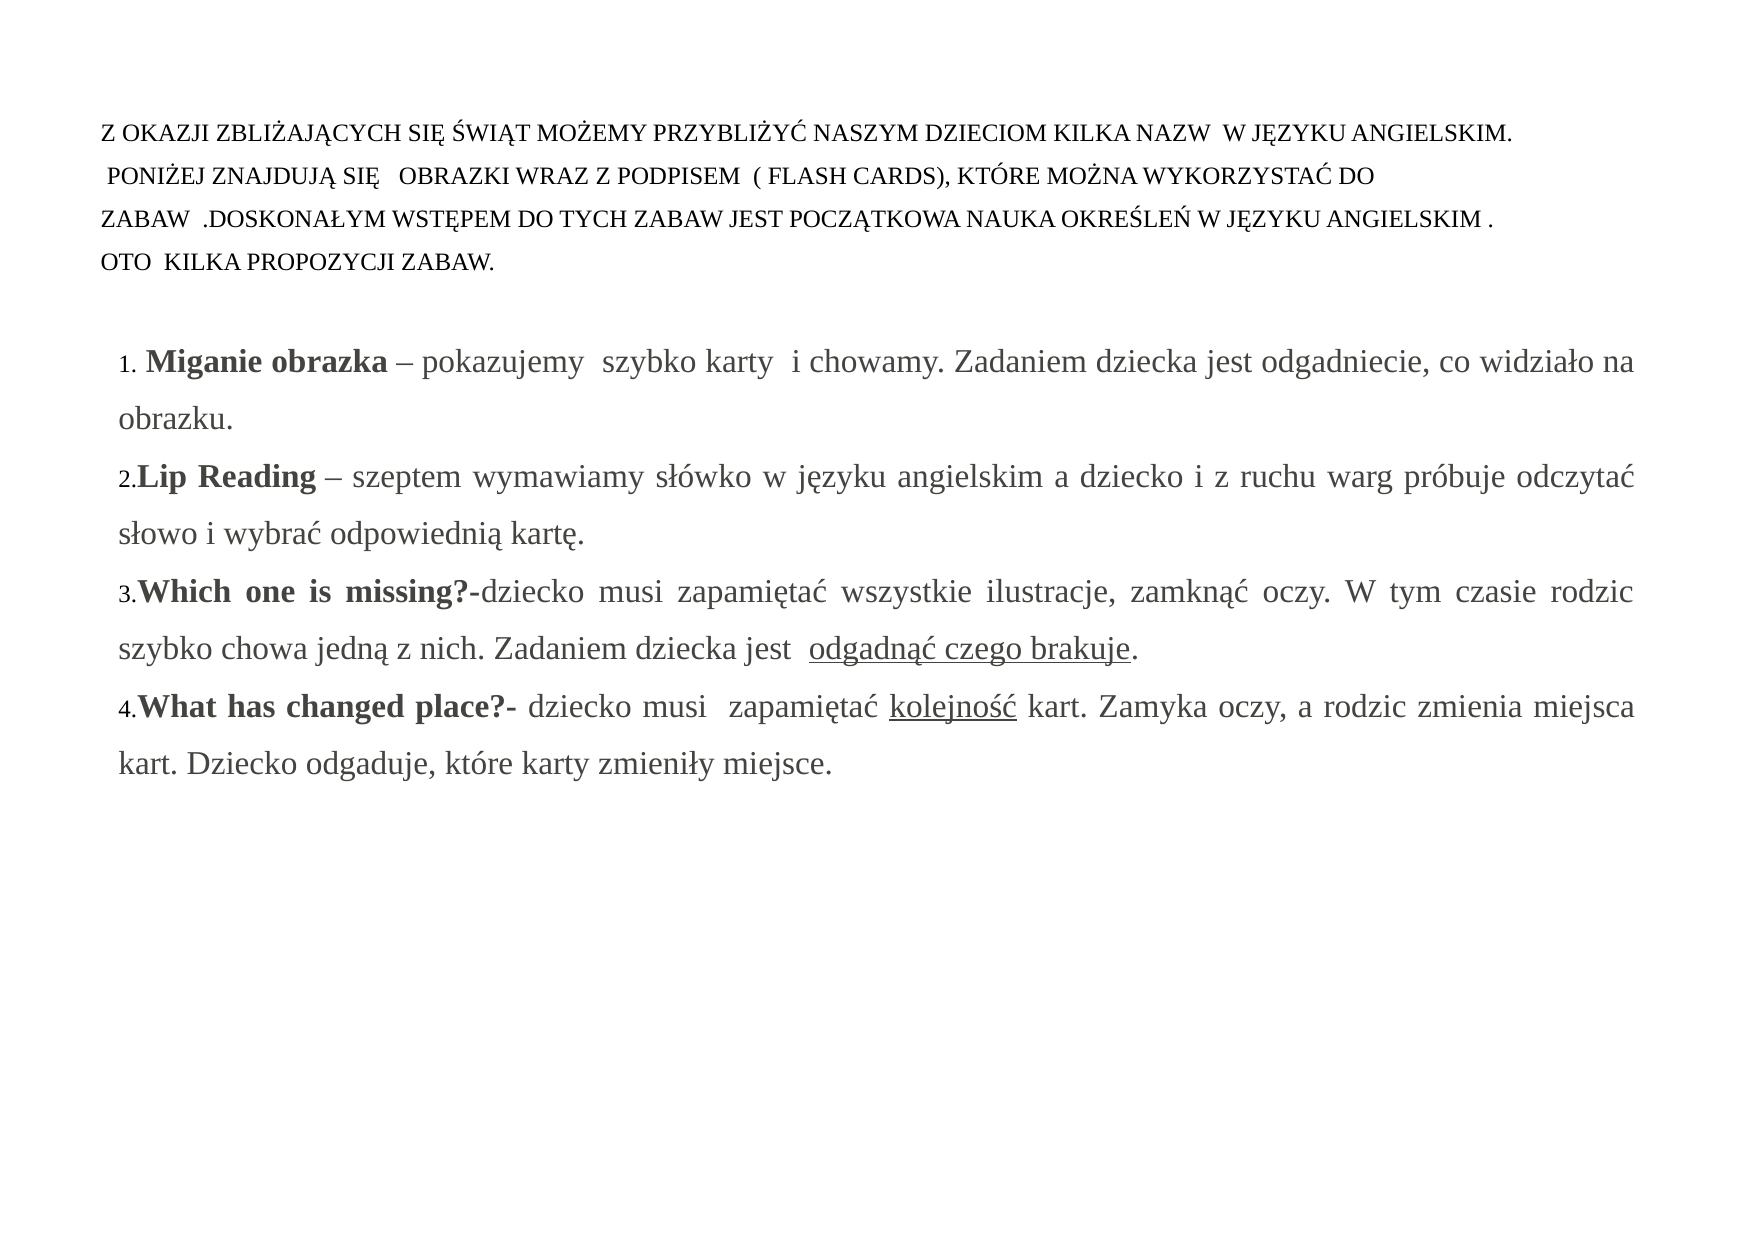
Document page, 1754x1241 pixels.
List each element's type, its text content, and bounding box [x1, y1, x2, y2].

list Which one is missing?-dziecko musi zapamiętać wszystkie ilustracje, zamknąć oczy. W tym czasie rodzic szybko chowa jedną z nich. Zadaniem dziecka jest odgadnąć czego brakuje. [118, 571, 1636, 667]
text PONIŻEJ ZNAJDUJĄ SIĘ OBRAZKI WRAZ Z PODPISEM ( FLASH CARDS), KTÓRE MOŻNA WYKORZYSTAĆ DO ZABAW .DOSKONAŁYM WSTĘPEM DO TYCH ZABAW JEST POCZĄTKOWA NAUKA OKREŚLEŃ W JĘZYKU ANGIELSKIM . [100, 161, 1636, 233]
list What has changed place?- dziecko musi zapamiętać kolejność kart. Zamyka oczy, a rodzic zmienia miejsca kart. Dziecko odgaduje, które karty zmieniły miejsce. [118, 686, 1636, 782]
text OTO KILKA PROPOZYCJI ZABAW. [100, 247, 1636, 276]
list Lip Reading – szeptem wymawiamy słówko w języku angielskim a dziecko i z ruchu warg próbuje odczytać słowo i wybrać odpowiednią kartę. [118, 456, 1636, 552]
text Z OKAZJI ZBLIŻAJĄCYCH SIĘ ŚWIĄT MOŻEMY PRZYBLIŻYĆ NASZYM DZIECIOM KILKA NAZW W JĘZYKU ANGIELSKIM. [100, 118, 1636, 147]
list Miganie obrazka – pokazujemy szybko karty i chowamy. Zadaniem dziecka jest odgadniecie, co widziało na obrazku. [118, 341, 1636, 437]
